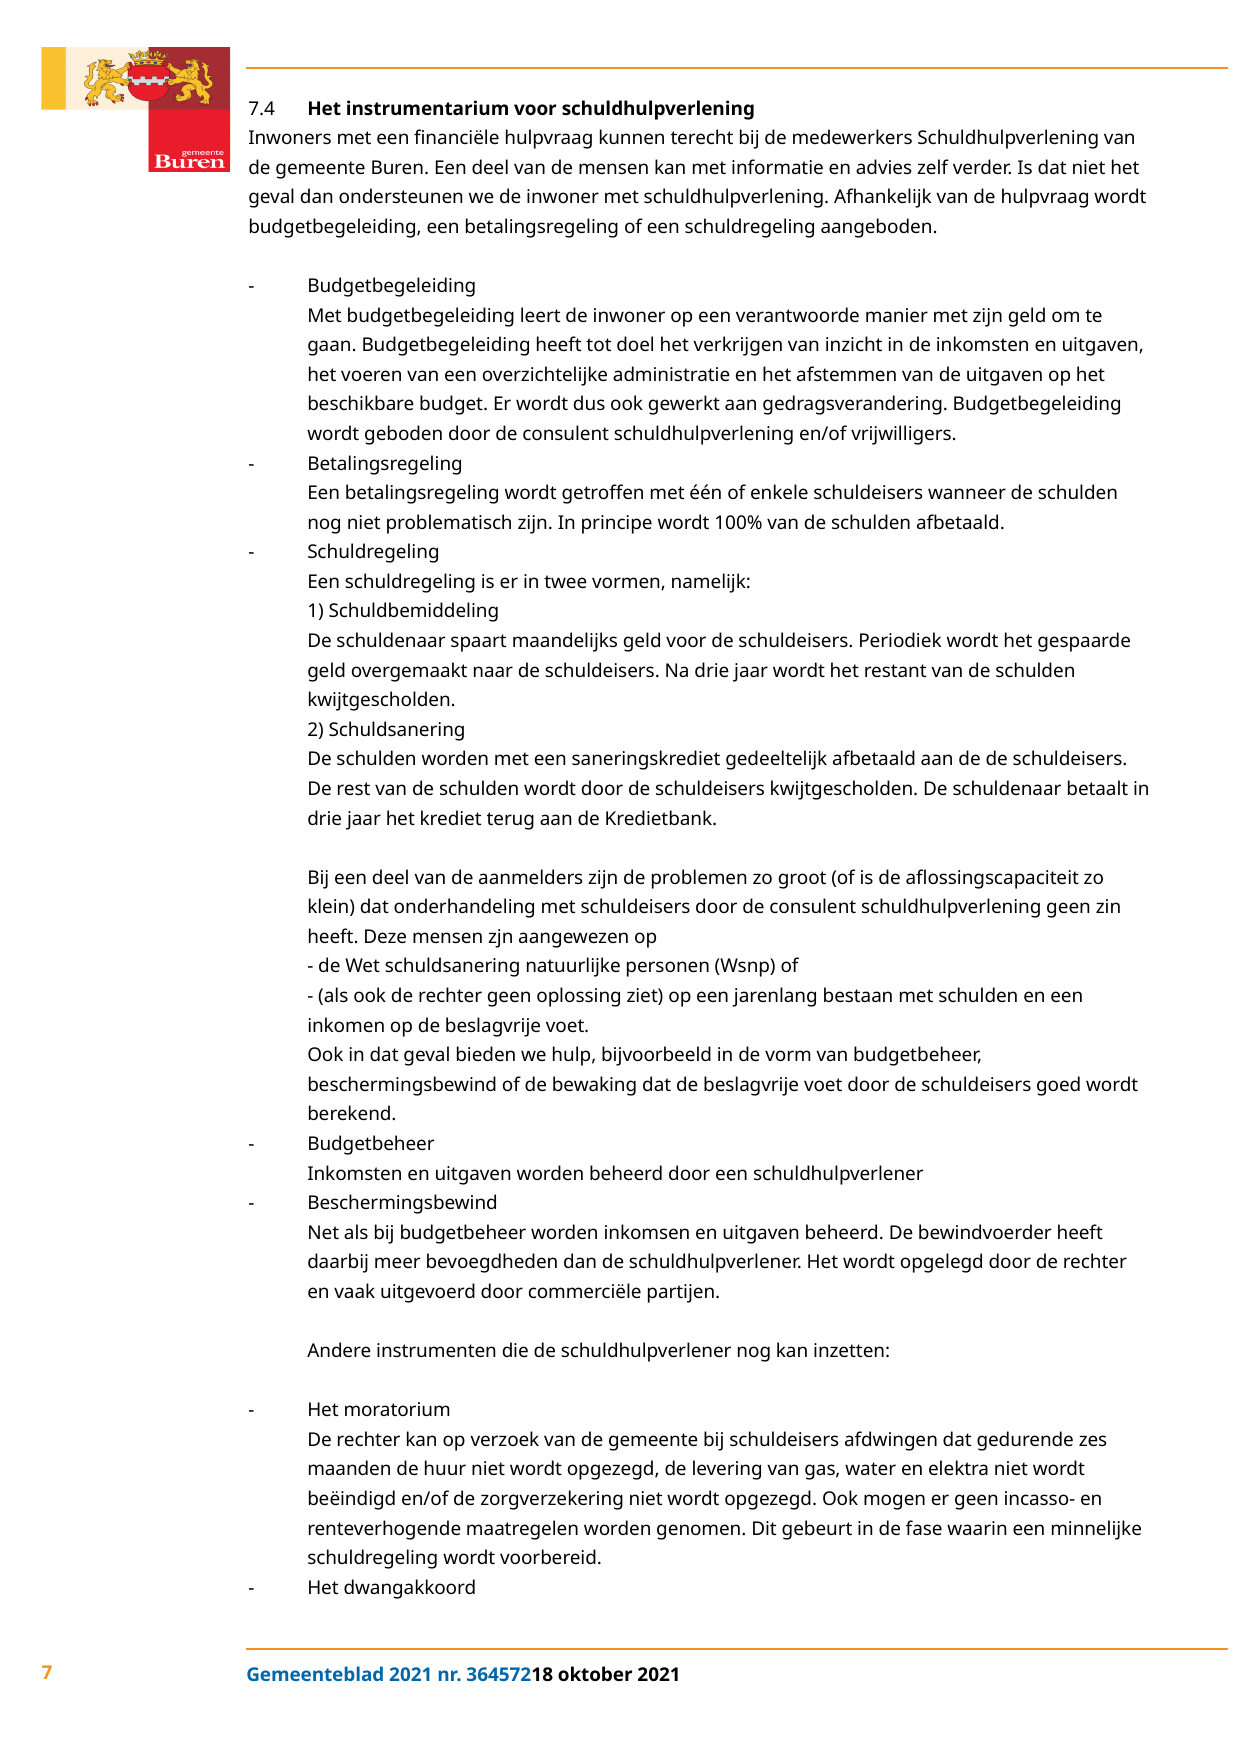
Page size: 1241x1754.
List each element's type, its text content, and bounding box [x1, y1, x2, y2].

list Schuldregeling [248, 538, 1152, 564]
list Ook in dat geval bieden we hulp, bijvoorbeeld in de vorm van budgetbeheer, beschermingsbewind of de bewaking dat de beslagvrije voet door de schuldeisers goed wordt berekend. [248, 1041, 1152, 1126]
list De rechter kan op verzoek van de gemeente bij schuldeisers afdwingen dat gedurende zes maanden de huur niet wordt opgezegd, de levering van gas, water en elektra niet wordt beëindigd en/of de zorgverzekering niet wordt opgezegd. Ook mogen er geen incasso- en renteverhogende maatregelen worden genomen. Dit gebeurt in de fase waarin een minnelijke schuldregeling wordt voorbereid. [248, 1426, 1152, 1570]
list Net als bij budgetbeheer worden inkomsen en uitgaven beheerd. De bewindvoerder heeft daarbij meer bevoegdheden dan de schuldhulpverlener. Het wordt opgelegd door de rechter en vaak uitgevoerd door commerciële partijen. [248, 1219, 1152, 1304]
list De schuldenaar spaart maandelijks geld voor de schuldeisers. Periodiek wordt het gespaarde geld overgemaakt naar de schuldeisers. Na drie jaar wordt het restant van de schulden kwijtgescholden. [248, 627, 1152, 712]
list Budgetbegeleiding [248, 272, 1152, 298]
list 2) Schuldsanering [248, 716, 1152, 742]
list Het dwangakkoord [248, 1574, 1152, 1600]
list Met budgetbegeleiding leert de inwoner op een verantwoorde manier met zijn geld om te gaan. Budgetbegeleiding heeft tot doel het verkrijgen van inzicht in de inkomsten en uitgaven, het voeren van een overzichtelijke administratie en het afstemmen van de uitgaven op het beschikbare budget. Er wordt dus ook gewerkt aan gedragsverandering. Budgetbegeleiding wordt geboden door de consulent schuldhulpverlening en/of vrijwilligers. [248, 302, 1152, 446]
picture [41, 47, 231, 172]
list Bij een deel van de aanmelders zijn de problemen zo groot (of is de aflossingscapaciteit zo klein) dat onderhandeling met schuldeisers door de consulent schuldhulpverlening geen zin heeft. Deze mensen zjn aangewezen op [248, 864, 1152, 949]
list - (als ook de rechter geen oplossing ziet) op een jarenlang bestaan met schulden en een inkomen op de beslagvrije voet. [248, 982, 1152, 1038]
list De schulden worden met een saneringskrediet gedeeltelijk afbetaald aan de de schuldeisers. De rest van de schulden wordt door de schuldeisers kwijtgescholden. De schuldenaar betaalt in drie jaar het krediet terug aan de Kredietbank. [248, 746, 1152, 831]
list 1) Schuldbemiddeling [248, 598, 1152, 623]
list Beschermingsbewind [248, 1189, 1152, 1215]
list Het instrumentarium voor schuldhulpverlening [248, 95, 1152, 121]
list Betalingsregeling [248, 450, 1152, 476]
text Inwoners met een financiële hulpvraag kunnen terecht bij de medewerkers Schuldhulpverlening van de gemeente Buren. Een deel van de mensen kan met informatie en advies zelf verder. Is dat niet het geval dan ondersteunen we de inwoner met schuldhulpverlening. Afhankelijk van de hulpvraag wordt budgetbegeleiding, een betalingsregeling of een schuldregeling aangeboden. [248, 124, 1152, 239]
list Inkomsten en uitgaven worden beheerd door een schuldhulpverlener [248, 1160, 1152, 1186]
list Een betalingsregeling wordt getroffen met één of enkele schuldeisers wanneer de schulden nog niet problematisch zijn. In principe wordt 100% van de schulden afbetaald. [248, 479, 1152, 535]
list Een schuldregeling is er in twee vormen, namelijk: [248, 568, 1152, 594]
list - de Wet schuldsanering natuurlijke personen (Wsnp) of [248, 953, 1152, 978]
list Andere instrumenten die de schuldhulpverlener nog kan inzetten: [248, 1337, 1152, 1363]
list Budgetbeheer [248, 1130, 1152, 1156]
list Het moratorium [248, 1396, 1152, 1422]
